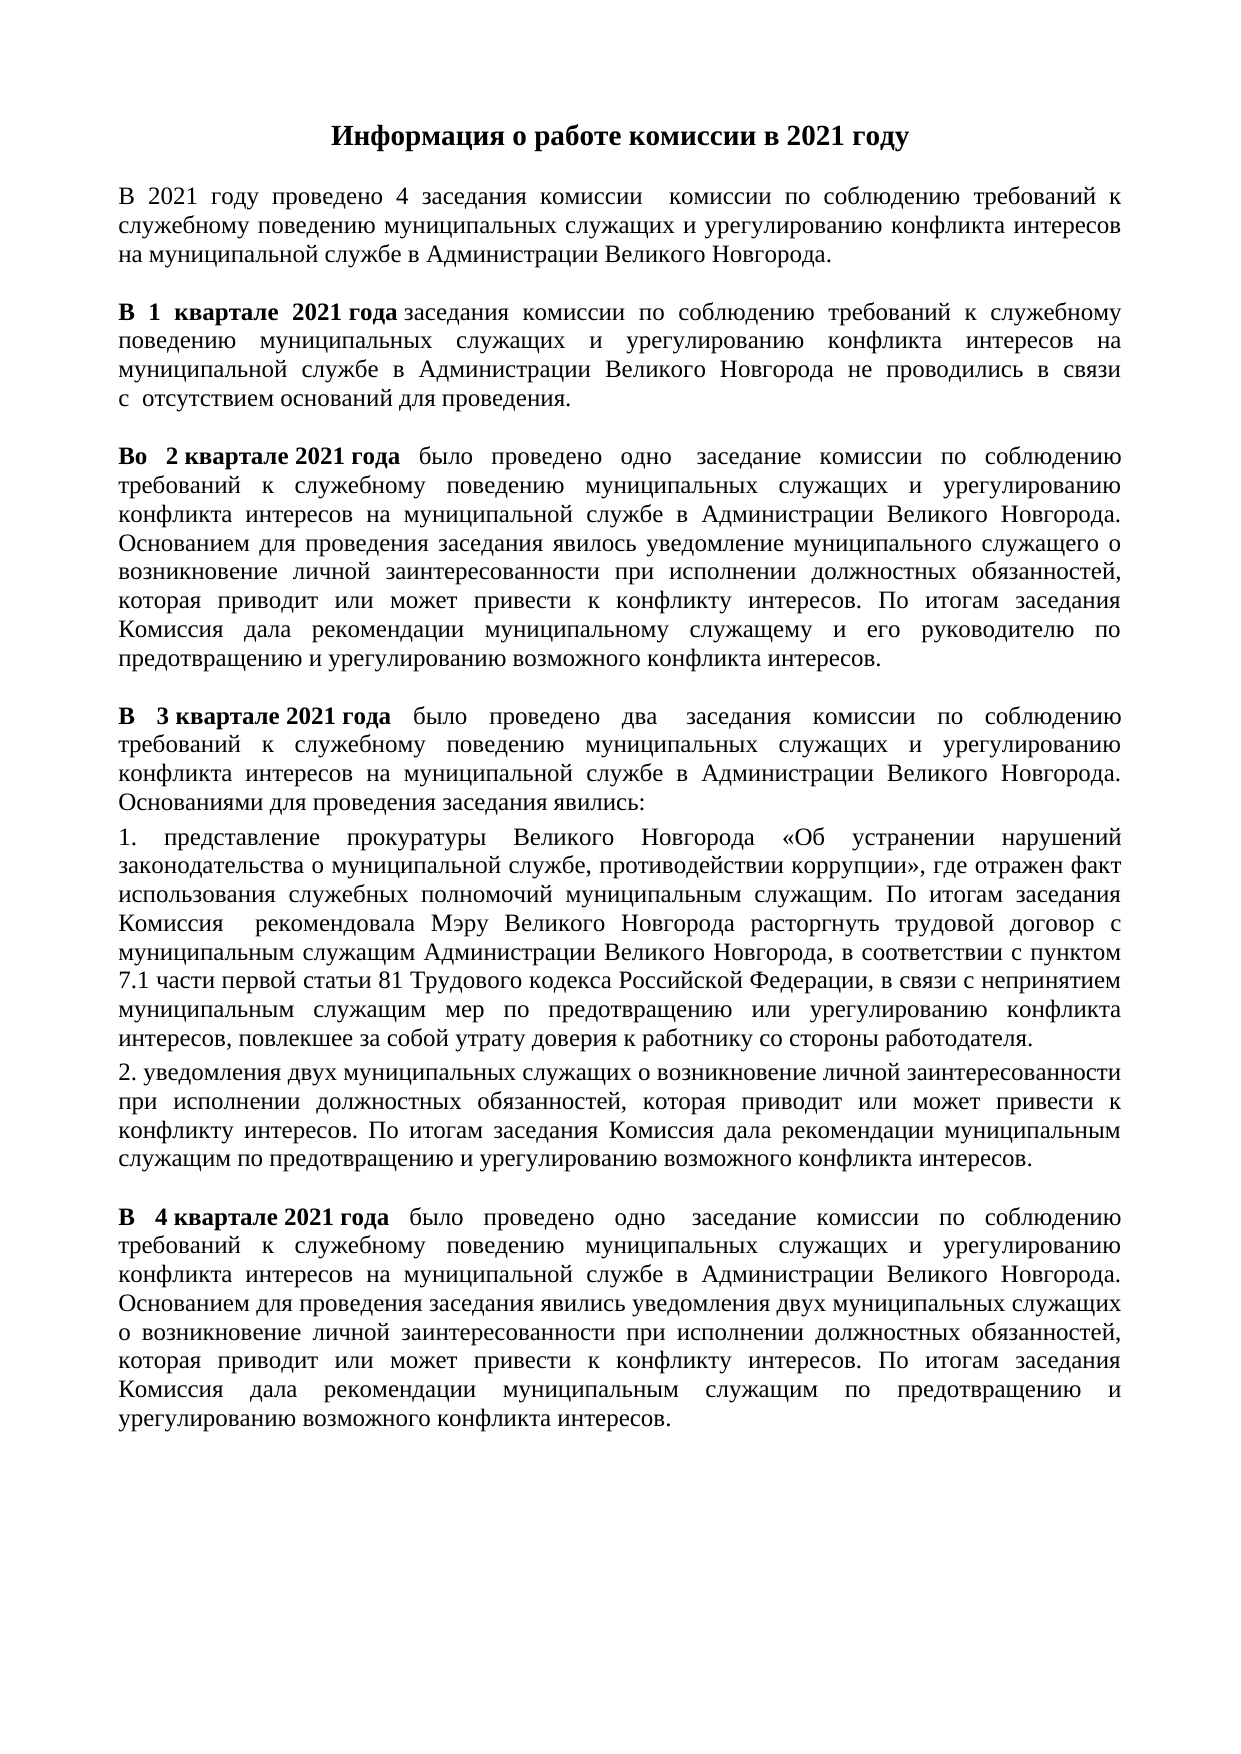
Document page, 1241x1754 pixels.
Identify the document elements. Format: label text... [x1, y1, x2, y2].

text В 4 квартале 2021 года было проведено одно заседание комиссии по соблюдению требований к служебному поведению муниципальных служащих и урегулированию конфликта интересов на муниципальной службе в Администрации Великого Новгорода. Основанием для проведения заседания явились уведомления двух муниципальных служащих о возникновение личной заинтересованности при исполнении должностных обязанностей, которая приводит или может привести к конфликту интересов. По итогам заседания Комиссия дала рекомендации муниципальным служащим по предотвращению и урегулированию возможного конфликта интересов. [118, 1202, 1122, 1432]
text 1. представление прокуратуры Великого Новгорода «Об устранении нарушений законодательства о муниципальной службе, противодействии коррупции», где отражен факт использования служебных полномочий муниципальным служащим. По итогам заседания Комиссия рекомендовала Мэру Великого Новгорода расторгнуть трудовой договор с муниципальным служащим Администрации Великого Новгорода, в соответствии с пунктом 7.1 части первой статьи 81 Трудового кодекса Российской Федерации, в связи с непринятием муниципальным служащим мер по предотвращению или урегулированию конфликта интересов, повлекшее за собой утрату доверия к работнику со стороны работодателя. [118, 822, 1122, 1052]
text В 2021 году проведено 4 заседания комиссии комиссии по соблюдению требований к служебному поведению муниципальных служащих и урегулированию конфликта интересов на муниципальной службе в Администрации Великого Новгорода. [118, 181, 1122, 267]
text В 3 квартале 2021 года было проведено два заседания комиссии по соблюдению требований к служебному поведению муниципальных служащих и урегулированию конфликта интересов на муниципальной службе в Администрации Великого Новгорода. Основаниями для проведения заседания явились: [118, 701, 1122, 816]
text В 1 квартале 2021 года заседания комиссии по соблюдению требований к служебному поведению муниципальных служащих и урегулированию конфликта интересов на муниципальной службе в Администрации Великого Новгорода не проводились в связи с отсутствием оснований для проведения. [118, 297, 1122, 412]
text Информация о работе комиссии в 2021 году [118, 118, 1122, 152]
text 2. уведомления двух муниципальных служащих о возникновение личной заинтересованности при исполнении должностных обязанностей, которая приводит или может привести к конфликту интересов. По итогам заседания Комиссия дала рекомендации муниципальным служащим по предотвращению и урегулированию возможного конфликта интересов. [118, 1057, 1122, 1172]
text Во 2 квартале 2021 года было проведено одно заседание комиссии по соблюдению требований к служебному поведению муниципальных служащих и урегулированию конфликта интересов на муниципальной службе в Администрации Великого Новгорода. Основанием для проведения заседания явилось уведомление муниципального служащего о возникновение личной заинтересованности при исполнении должностных обязанностей, которая приводит или может привести к конфликту интересов. По итогам заседания Комиссия дала рекомендации муниципальному служащему и его руководителю по предотвращению и урегулированию возможного конфликта интересов. [118, 441, 1122, 671]
